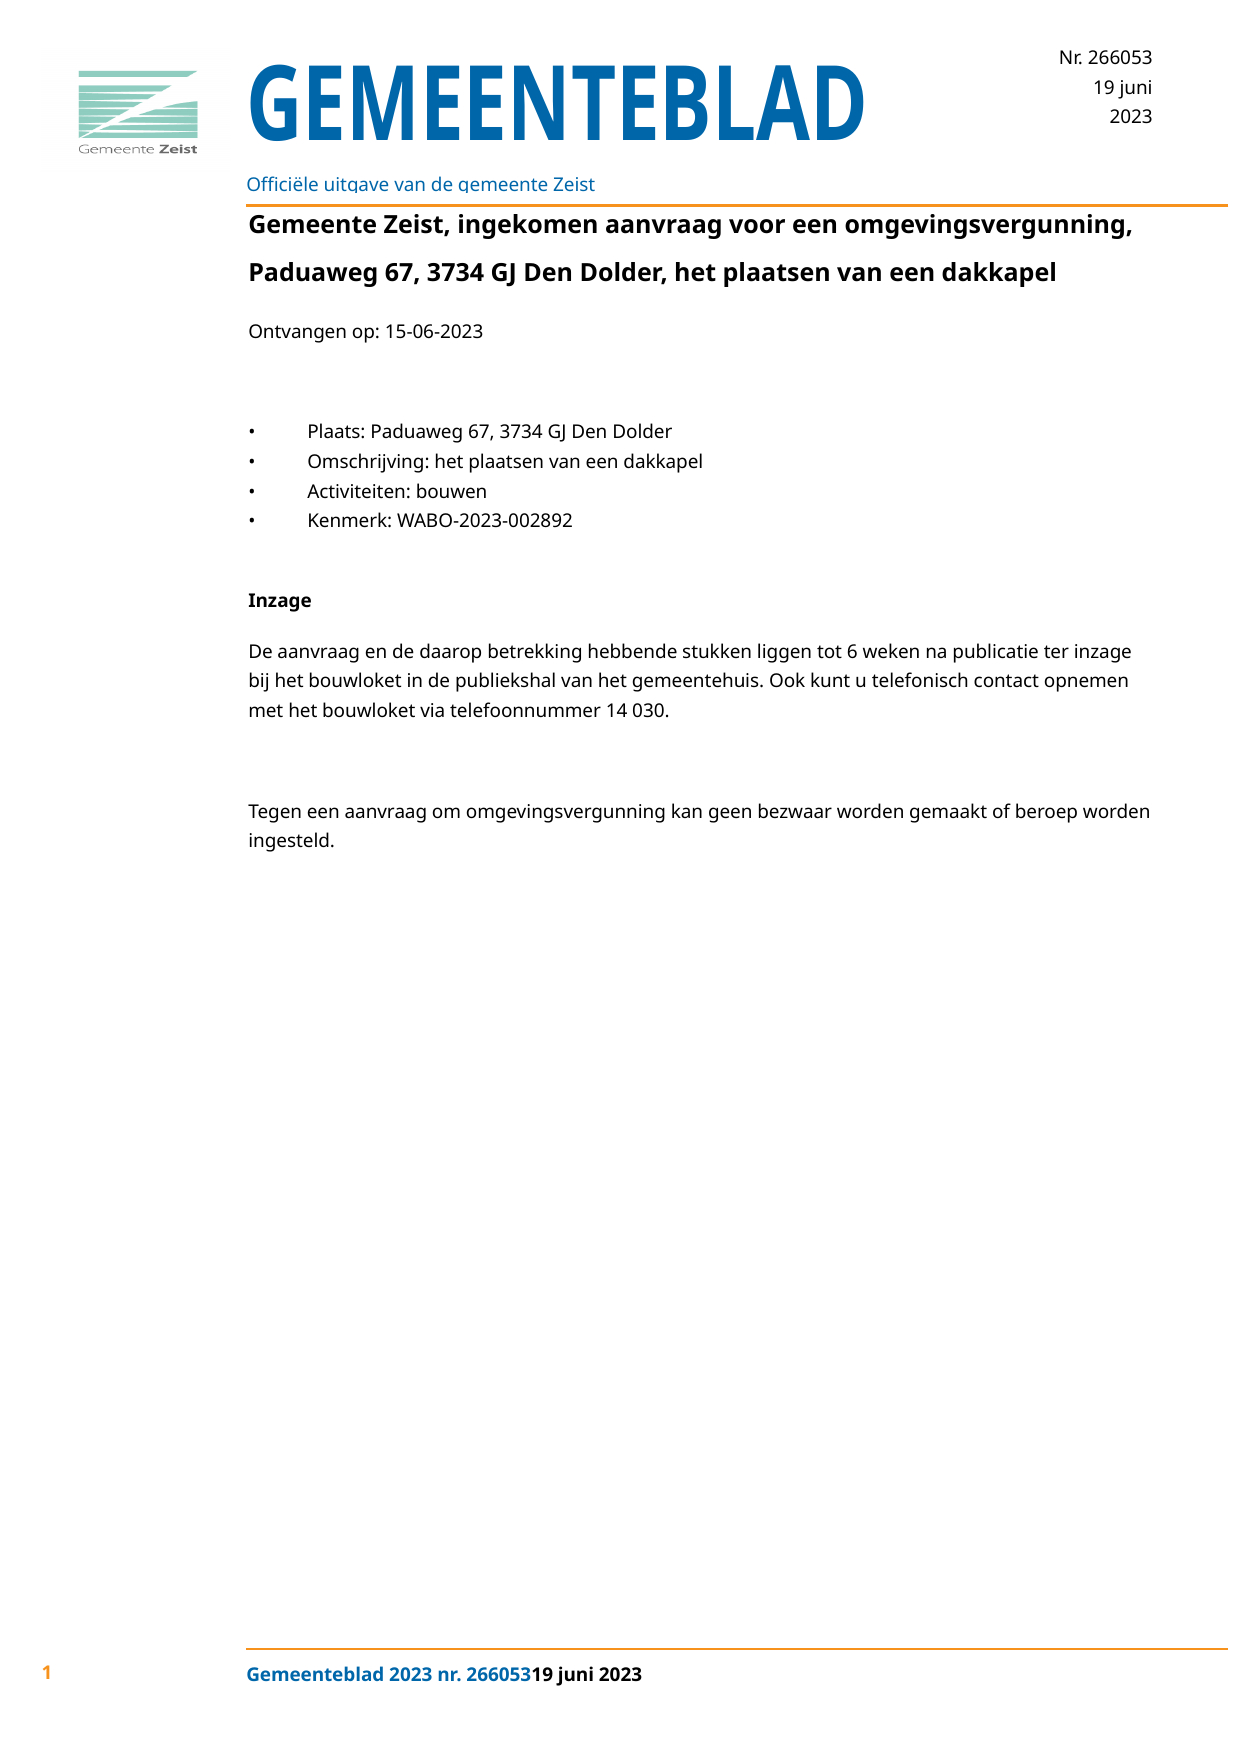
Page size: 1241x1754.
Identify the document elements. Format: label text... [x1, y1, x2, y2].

text Tegen een aanvraag om omgevingsvergunning kan geen bezwaar worden gemaakt of beroep worden ingesteld. [248, 798, 1152, 853]
text Inzage [248, 587, 1152, 613]
list Plaats: Paduaweg 67, 3734 GJ Den Dolder [248, 419, 1152, 444]
text Gemeente Zeist, ingekomen aanvraag voor een omgevingsvergunning, Paduaweg 67, 3734 GJ Den Dolder, het plaatsen van een dakkapel [248, 207, 1152, 288]
picture [41, 47, 231, 172]
list Kenmerk: WABO-2023-002892 [248, 507, 1152, 533]
text Ontvangen op: 15-06-2023 [248, 318, 1152, 344]
list Omschrijving: het plaatsen van een dakkapel [248, 448, 1152, 474]
list Activiteiten: bouwen [248, 478, 1152, 504]
text De aanvraag en de daarop betrekking hebbende stukken liggen tot 6 weken na publicatie ter inzage bij het bouwloket in de publiekshal van het gemeentehuis. Ook kunt u telefonisch contact opnemen met het bouwloket via telefoonnummer 14 030. [248, 638, 1152, 723]
